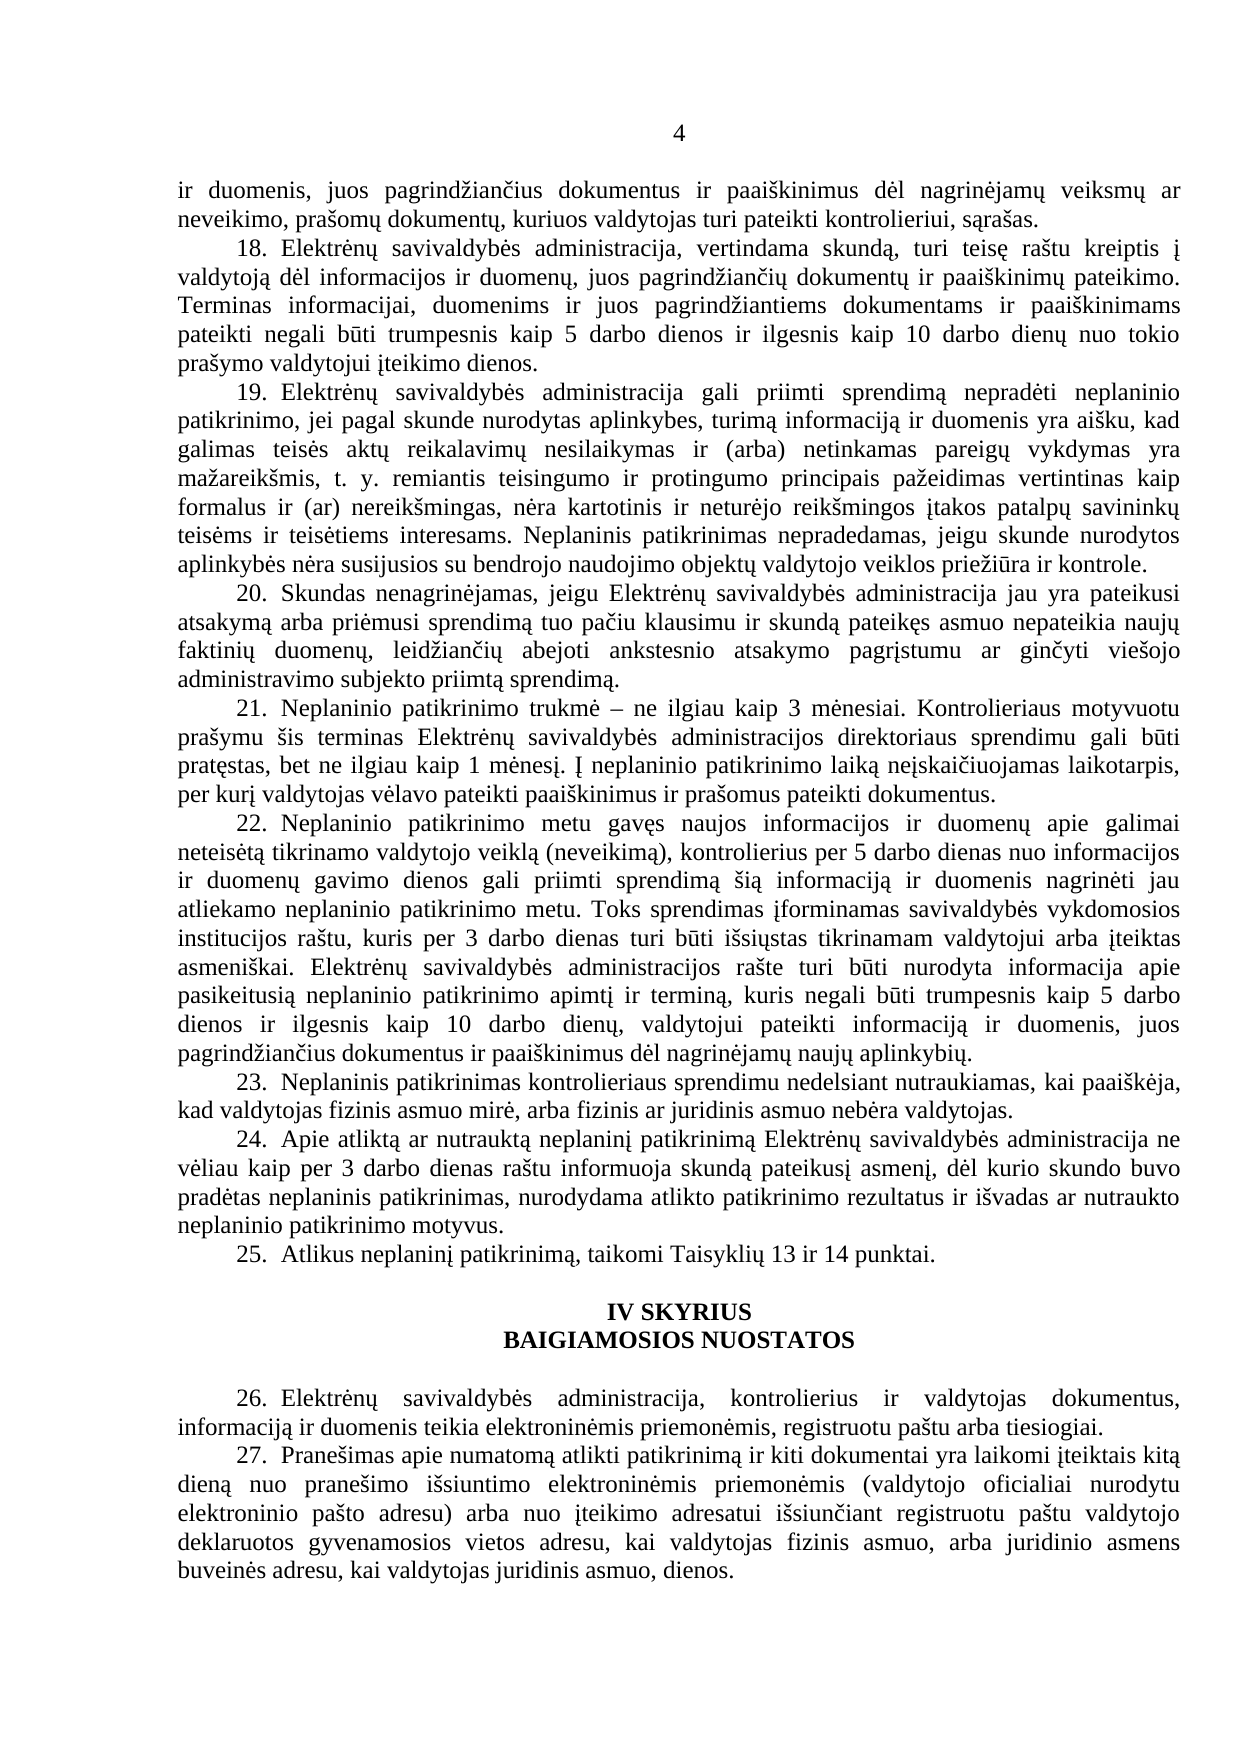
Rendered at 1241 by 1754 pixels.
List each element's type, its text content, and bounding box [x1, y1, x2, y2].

text ir duomenis, juos pagrindžiančius dokumentus ir paaiškinimus dėl nagrinėjamų veiksmų ar neveikimo, prašomų dokumentų, kuriuos valdytojas turi pateikti kontrolieriui, sąrašas. [177, 176, 1181, 233]
text 19. Elektrėnų savivaldybės administracija gali priimti sprendimą nepradėti neplaninio patikrinimo, jei pagal skunde nurodytas aplinkybes, turimą informaciją ir duomenis yra aišku, kad galimas teisės aktų reikalavimų nesilaikymas ir (arba) netinkamas pareigų vykdymas yra mažareikšmis, t. y. remiantis teisingumo ir protingumo principais pažeidimas vertintinas kaip formalus ir (ar) nereikšmingas, nėra kartotinis ir neturėjo reikšmingos įtakos patalpų savininkų teisėms ir teisėtiems interesams. Neplaninis patikrinimas nepradedamas, jeigu skunde nurodytos aplinkybės nėra susijusios su bendrojo naudojimo objektų valdytojo veiklos priežiūra ir kontrole. [177, 377, 1181, 578]
text 18. Elektrėnų savivaldybės administracija, vertindama skundą, turi teisę raštu kreiptis į valdytoją dėl informacijos ir duomenų, juos pagrindžiančių dokumentų ir paaiškinimų pateikimo. Terminas informacijai, duomenims ir juos pagrindžiantiems dokumentams ir paaiškinimams pateikti negali būti trumpesnis kaip 5 darbo dienos ir ilgesnis kaip 10 darbo dienų nuo tokio prašymo valdytojui įteikimo dienos. [177, 233, 1181, 377]
text 23. Neplaninis patikrinimas kontrolieriaus sprendimu nedelsiant nutraukiamas, kai paaiškėja, kad valdytojas fizinis asmuo mirė, arba fizinis ar juridinis asmuo nebėra valdytojas. [177, 1067, 1181, 1124]
text BAIGIAMOSIOS NUOSTATOS [177, 1326, 1181, 1354]
text 26. Elektrėnų savivaldybės administracija, kontrolierius ir valdytojas dokumentus, informaciją ir duomenis teikia elektroninėmis priemonėmis, registruotu paštu arba tiesiogiai. [177, 1383, 1181, 1441]
text 27. Pranešimas apie numatomą atlikti patikrinimą ir kiti dokumentai yra laikomi įteiktais kitą dieną nuo pranešimo išsiuntimo elektroninėmis priemonėmis (valdytojo oficialiai nurodytu elektroninio pašto adresu) arba nuo įteikimo adresatui išsiunčiant registruotu paštu valdytojo deklaruotos gyvenamosios vietos adresu, kai valdytojas fizinis asmuo, arba juridinio asmens buveinės adresu, kai valdytojas juridinis asmuo, dienos. [177, 1441, 1181, 1584]
text IV SKYRIUS [177, 1297, 1181, 1326]
text 22. Neplaninio patikrinimo metu gavęs naujos informacijos ir duomenų apie galimai neteisėtą tikrinamo valdytojo veiklą (neveikimą), kontrolierius per 5 darbo dienas nuo informacijos ir duomenų gavimo dienos gali priimti sprendimą šią informaciją ir duomenis nagrinėti jau atliekamo neplaninio patikrinimo metu. Toks sprendimas įforminamas savivaldybės vykdomosios institucijos raštu, kuris per 3 darbo dienas turi būti išsiųstas tikrinamam valdytojui arba įteiktas asmeniškai. Elektrėnų savivaldybės administracijos rašte turi būti nurodyta informacija apie pasikeitusią neplaninio patikrinimo apimtį ir terminą, kuris negali būti trumpesnis kaip 5 darbo dienos ir ilgesnis kaip 10 darbo dienų, valdytojui pateikti informaciją ir duomenis, juos pagrindžiančius dokumentus ir paaiškinimus dėl nagrinėjamų naujų aplinkybių. [177, 808, 1181, 1067]
text 24. Apie atliktą ar nutrauktą neplaninį patikrinimą Elektrėnų savivaldybės administracija ne vėliau kaip per 3 darbo dienas raštu informuoja skundą pateikusį asmenį, dėl kurio skundo buvo pradėtas neplaninis patikrinimas, nurodydama atlikto patikrinimo rezultatus ir išvadas ar nutraukto neplaninio patikrinimo motyvus. [177, 1124, 1181, 1239]
text 21. Neplaninio patikrinimo trukmė – ne ilgiau kaip 3 mėnesiai. Kontrolieriaus motyvuotu prašymu šis terminas Elektrėnų savivaldybės administracijos direktoriaus sprendimu gali būti pratęstas, bet ne ilgiau kaip 1 mėnesį. Į neplaninio patikrinimo laiką neįskaičiuojamas laikotarpis, per kurį valdytojas vėlavo pateikti paaiškinimus ir prašomus pateikti dokumentus. [177, 693, 1181, 808]
text 25. Atlikus neplaninį patikrinimą, taikomi Taisyklių 13 ir 14 punktai. [177, 1239, 1181, 1268]
text 20. Skundas nenagrinėjamas, jeigu Elektrėnų savivaldybės administracija jau yra pateikusi atsakymą arba priėmusi sprendimą tuo pačiu klausimu ir skundą pateikęs asmuo nepateikia naujų faktinių duomenų, leidžiančių abejoti ankstesnio atsakymo pagrįstumu ar ginčyti viešojo administravimo subjekto priimtą sprendimą. [177, 578, 1181, 693]
